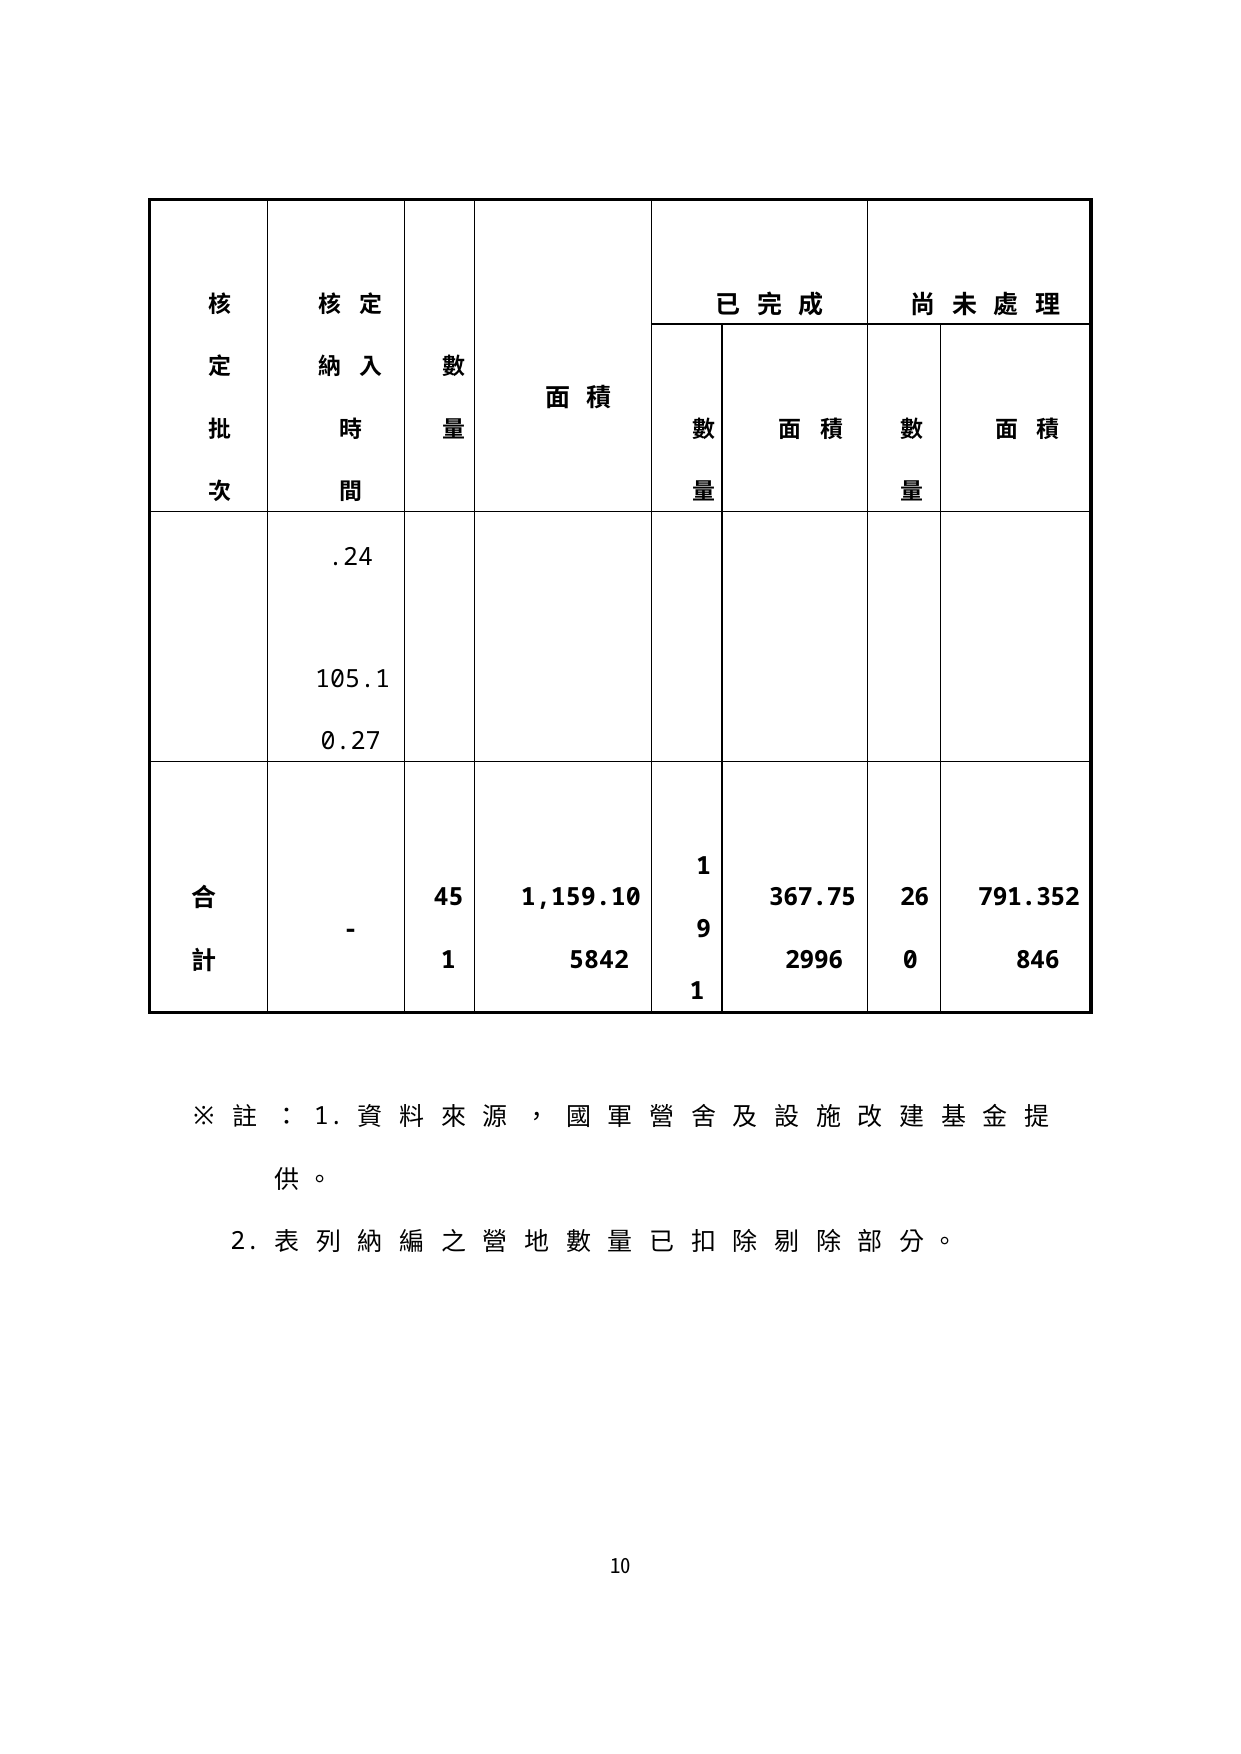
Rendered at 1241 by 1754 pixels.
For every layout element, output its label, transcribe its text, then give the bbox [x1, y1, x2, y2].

table_cell 191 [652, 762, 721, 1011]
table_header 面積 [475, 201, 651, 511]
table_cell [723, 512, 867, 761]
table_header 已完成 [652, 201, 867, 323]
table_cell [652, 512, 721, 761]
table_cell 面積 [941, 325, 1089, 511]
table_cell [941, 512, 1089, 761]
table_cell [868, 512, 940, 761]
table_header 數量 [405, 201, 474, 511]
table_header 核定納入 時 間 [268, 201, 404, 511]
table_cell 791.352846 [941, 762, 1089, 1011]
table_cell 數量 [868, 325, 940, 511]
table_cell - [268, 762, 404, 1011]
table_cell [151, 512, 267, 761]
table_cell 260 [868, 762, 940, 1011]
table_cell [405, 512, 474, 761]
table_cell 數量 [652, 325, 721, 511]
table_cell 面積 [723, 325, 867, 511]
table_cell .24 105.10.27 [268, 512, 404, 761]
table_cell [475, 512, 651, 761]
text 2.表列納編之營地數量已扣除剔除部分。 [212, 1198, 1058, 1261]
table_cell 合 計 [151, 762, 267, 1011]
table_header 核定 批次 [151, 201, 267, 511]
table_cell 451 [405, 762, 474, 1011]
table_cell 367.752996 [723, 762, 867, 1011]
table_header 尚未處理 [868, 201, 1089, 323]
text ※註：1.資料來源，國軍營舍及設施改建基金提供。 [138, 1073, 1058, 1198]
table_cell 1,159.105842 [475, 762, 651, 1011]
